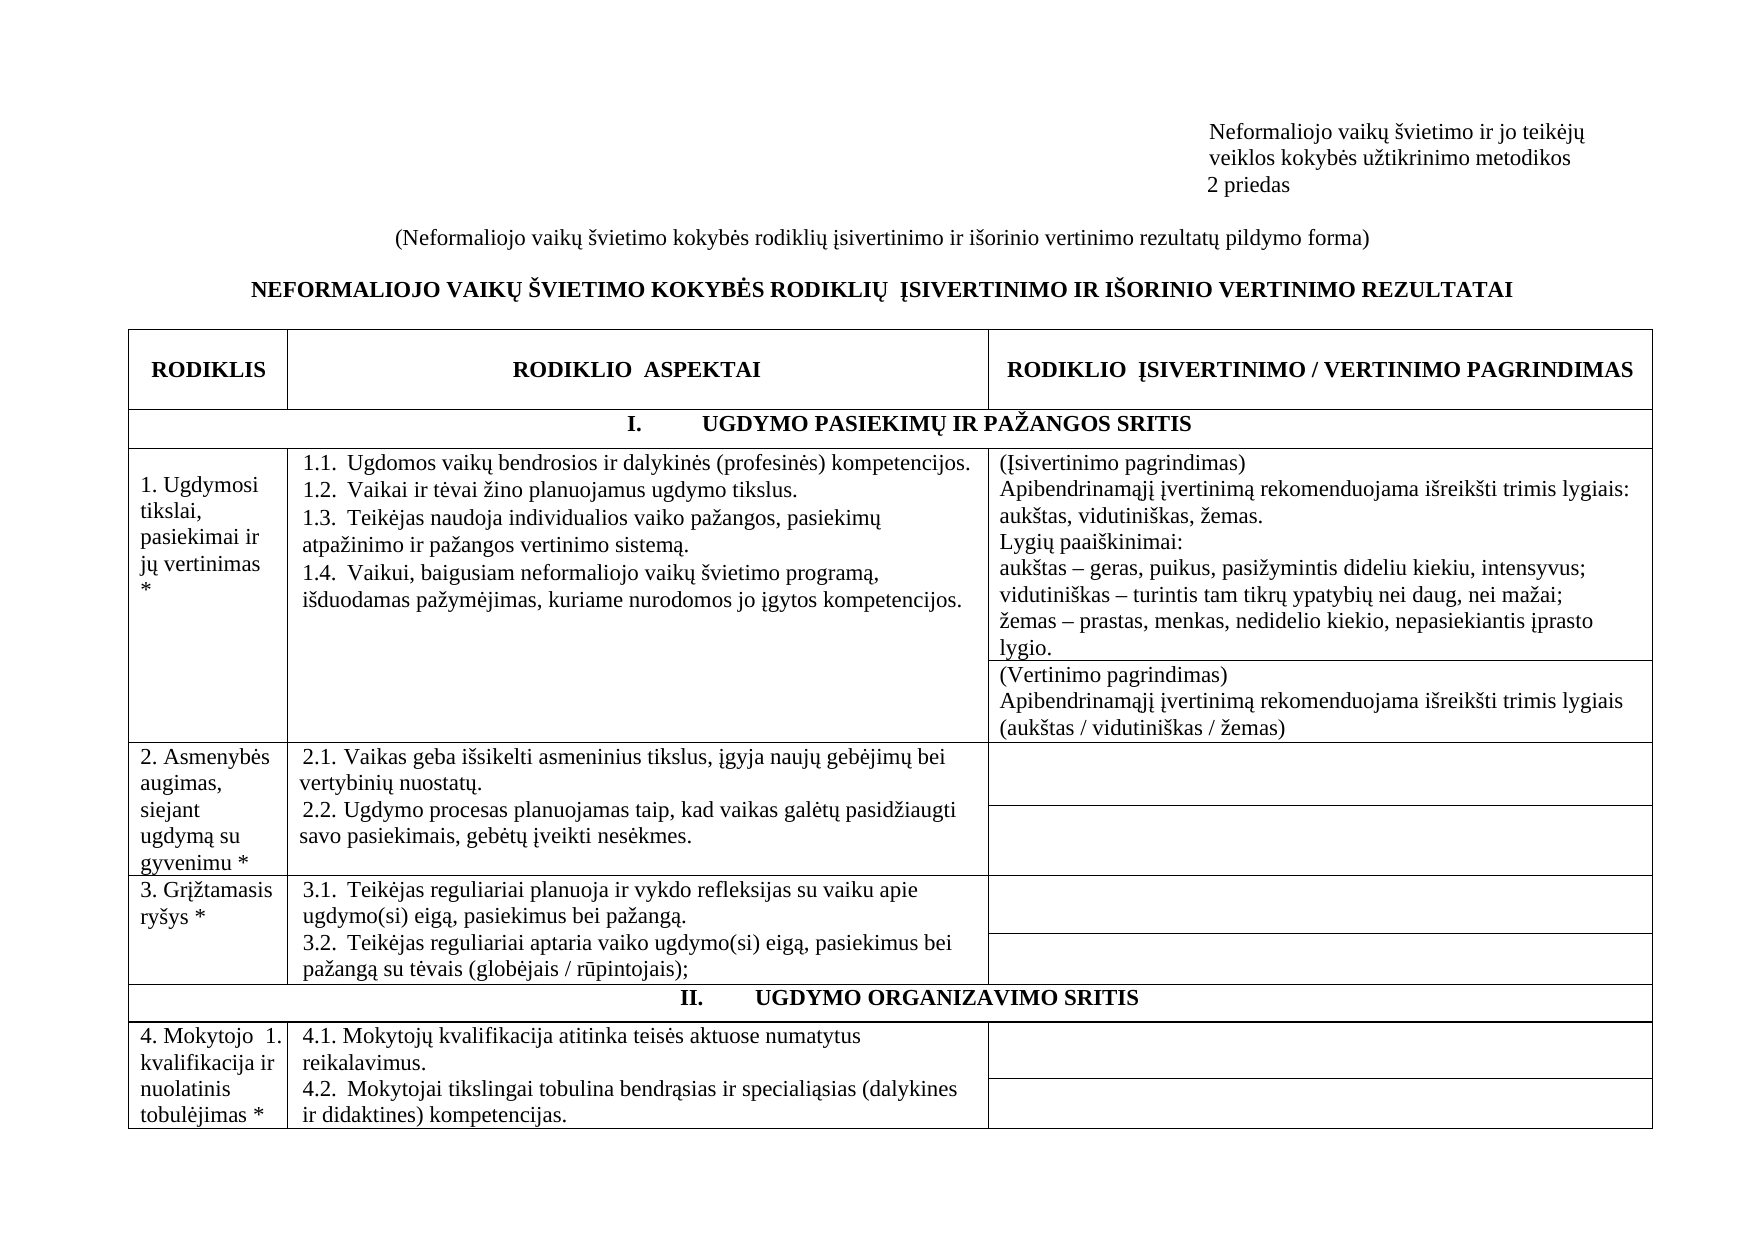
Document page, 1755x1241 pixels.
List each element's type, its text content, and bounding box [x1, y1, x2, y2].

table_cell II. UGDYMO ORGANIZAVIMO SRITIS [129, 985, 1652, 1021]
table_header RODIKLIS [129, 330, 287, 409]
table_cell 1. Ugdymosi tikslai, pasiekimai ir jų vertinimas * [129, 449, 287, 742]
table_cell [989, 806, 1652, 875]
table_cell 3.1. Teikėjas reguliariai planuoja ir vykdo refleksijas su vaiku apie ugdymo(si) eigą, pasiekimus bei pažangą. 3.2. Teikėjas reguliariai aptaria vaiko ugdymo(si) eigą, pasiekimus bei pažangą su tėvais (globėjais / rūpintojais); [288, 876, 988, 983]
table_cell [989, 876, 1652, 933]
text 2 priedas [129, 171, 1636, 197]
table_cell 1. 4.1. Mokytojų kvalifikacija atitinka teisės aktuose numatytus reikalavimus. 4.2. Mokytojai tikslingai tobulina bendrąsias ir specialiąsias (dalykines ir didaktines) kompetencijas. [288, 1023, 988, 1128]
table_cell I. UGDYMO PASIEKIMŲ IR PAŽANGOS SRITIS [129, 410, 1652, 448]
table_cell [989, 934, 1652, 983]
table_cell [989, 1079, 1652, 1128]
table_cell 4. Mokytojo kvalifikacija ir nuolatinis tobulėjimas * [129, 1023, 287, 1128]
table_header RODIKLIO ASPEKTAI [288, 330, 988, 409]
table_cell [989, 743, 1652, 805]
table_cell (Vertinimo pagrindimas) Apibendrinamąjį įvertinimą rekomenduojama išreikšti trimis lygiais (aukštas / vidutiniškas / žemas) [989, 661, 1652, 742]
table_cell 2. Asmenybės augimas, siejant ugdymą su gyvenimu * [129, 743, 287, 875]
text (Neformaliojo vaikų švietimo kokybės rodiklių įsivertinimo ir išorinio vertinimo rezultatų pildymo forma) [129, 223, 1636, 250]
text NEFORMALIOJO VAIKŲ ŠVIETIMO KOKYBĖS RODIKLIŲ ĮSIVERTINIMO IR IŠORINIO VERTINIMO REZULTATAI [129, 276, 1636, 303]
table_cell (Įsivertinimo pagrindimas) Apibendrinamąjį įvertinimą rekomenduojama išreikšti trimis lygiais: aukštas, vidutiniškas, žemas. Lygių paaiškinimai: aukštas – geras, puikus, pasižymintis dideliu kiekiu, intensyvus; vidutiniškas – turintis tam tikrų ypatybių nei daug, nei mažai; žemas – prastas, menkas, nedidelio kiekio, nepasiekiantis įprasto lygio. [989, 449, 1652, 660]
table_cell 2.1. Vaikas geba išsikelti asmeninius tikslus, įgyja naujų gebėjimų bei vertybinių nuostatų. 2.2. Ugdymo procesas planuojamas taip, kad vaikas galėtų pasidžiaugti savo pasiekimais, gebėtų įveikti nesėkmes. [288, 743, 988, 875]
table_cell 1.1. Ugdomos vaikų bendrosios ir dalykinės (profesinės) kompetencijos. 1.2. Vaikai ir tėvai žino planuojamus ugdymo tikslus. 1.3. Teikėjas naudoja individualios vaiko pažangos, pasiekimų atpažinimo ir pažangos vertinimo sistemą. 1.4. Vaikui, baigusiam neformaliojo vaikų švietimo programą, išduodamas pažymėjimas, kuriame nurodomos jo įgytos kompetencijos. [288, 449, 988, 742]
table_cell 3. Grįžtamasis ryšys * [129, 876, 287, 983]
text veiklos kokybės užtikrinimo metodikos [1209, 144, 1636, 171]
table_cell [989, 1023, 1652, 1078]
text Neformaliojo vaikų švietimo ir jo teikėjų [1209, 118, 1636, 144]
table_header RODIKLIO ĮSIVERTINIMO / VERTINIMO PAGRINDIMAS [989, 330, 1652, 409]
